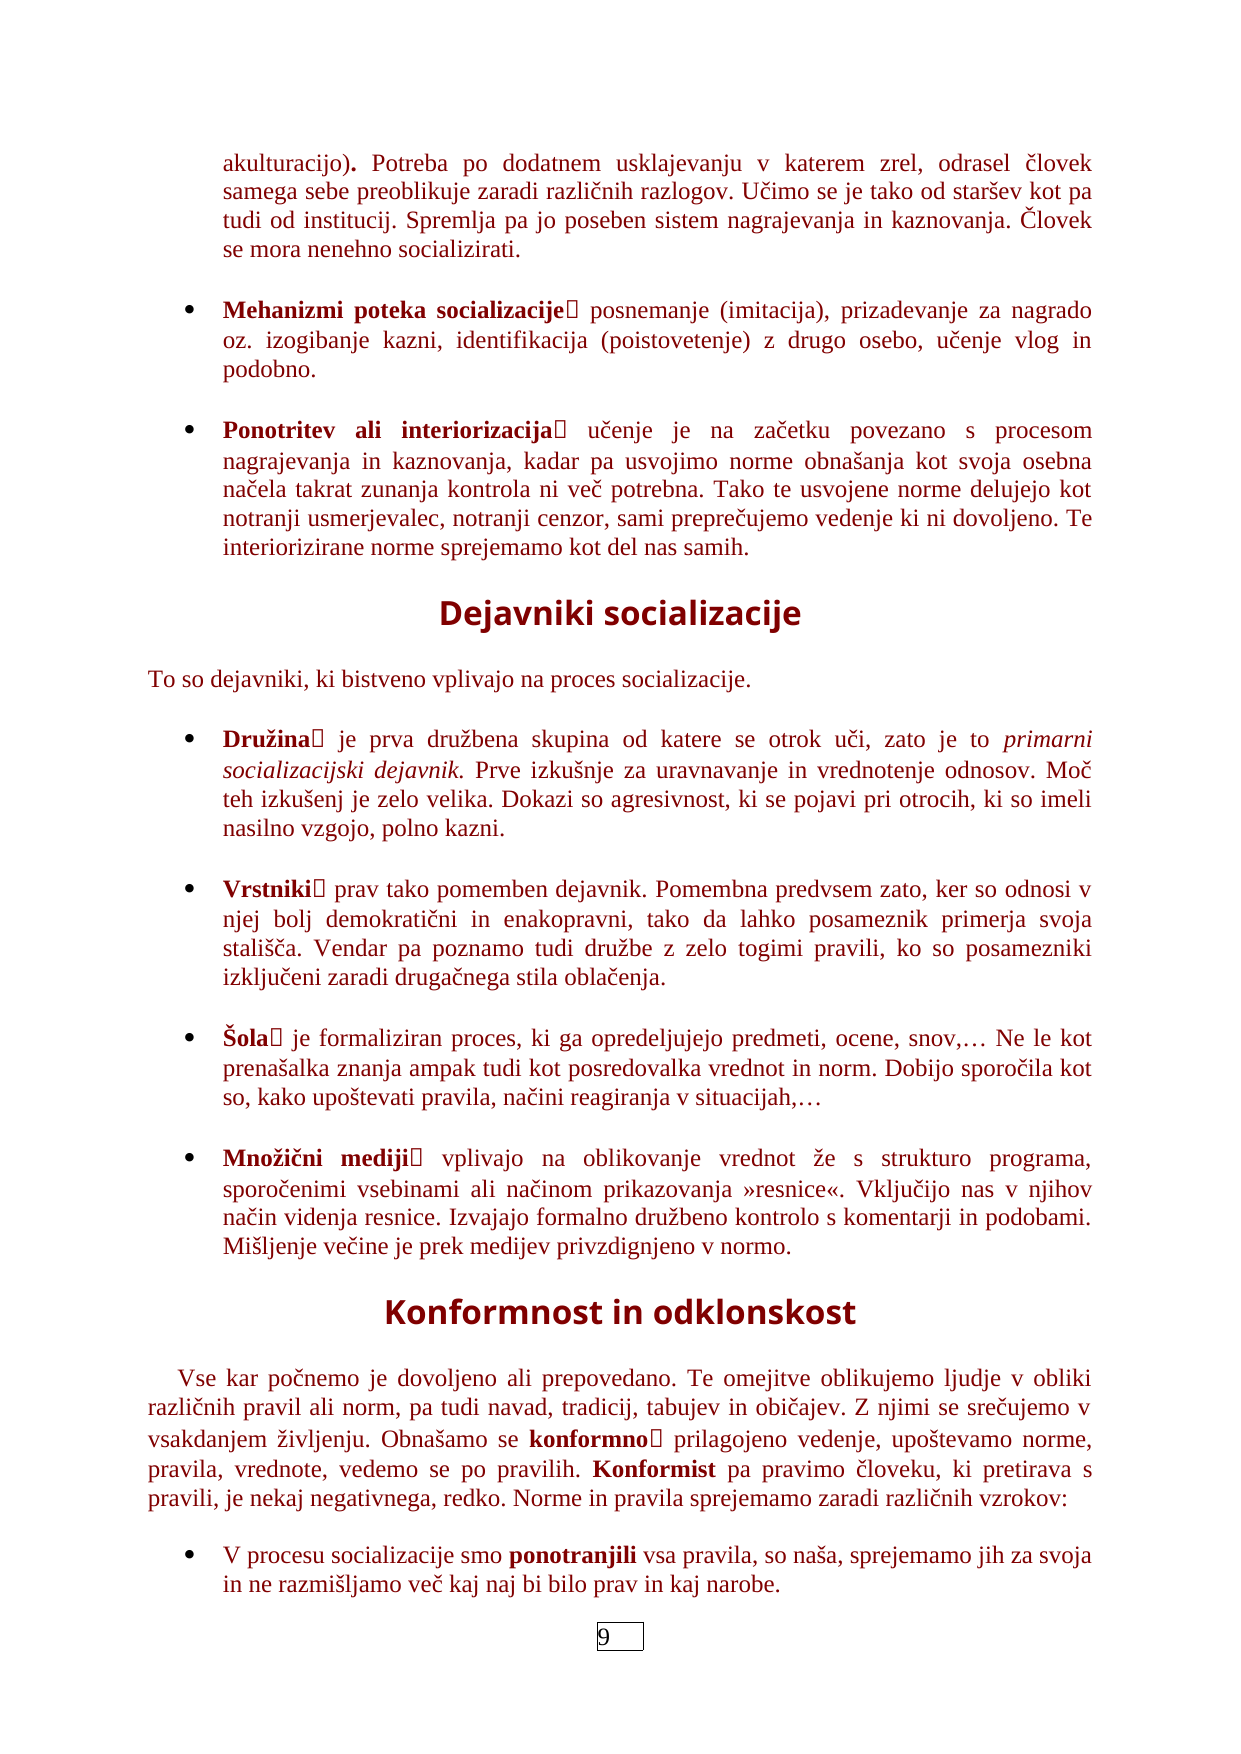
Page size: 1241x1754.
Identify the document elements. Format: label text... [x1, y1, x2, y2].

list Vrstniki prav tako pomemben dejavnik. Pomembna predvsem zato, ker so odnosi v njej bolj demokratični in enakopravni, tako da lahko posameznik primerja svoja stališča. Vendar pa poznamo tudi družbe z zelo togimi pravili, ko so posamezniki izključeni zaradi drugačnega stila oblačenja. [185, 870, 1093, 991]
list akulturacijo). Potreba po dodatnem usklajevanju v katerem zrel, odrasel človek samega sebe preoblikuje zaradi različnih razlogov. Učimo se je tako od staršev kot pa tudi od institucij. Spremlja pa jo poseben sistem nagrajevanja in kaznovanja. Človek se mora nenehno socializirati. [185, 148, 1093, 263]
text To so dejavniki, ki bistveno vplivajo na proces socializacije. [148, 664, 1093, 692]
text Konformnost in odklonskost [148, 1289, 1093, 1334]
list V procesu socializacije smo ponotranjili vsa pravila, so naša, sprejemamo jih za svoja in ne razmišljamo več kaj naj bi bilo prav in kaj narobe. [185, 1541, 1093, 1598]
text Dejavniki socializacije [148, 589, 1093, 635]
list Mehanizmi poteka socializacije posnemanje (imitacija), prizadevanje za nagrado oz. izogibanje kazni, identifikacija (poistovetenje) z drugo osebo, učenje vlog in podobno. [185, 291, 1093, 383]
text Vse kar počnemo je dovoljeno ali prepovedano. Te omejitve oblikujemo ljudje v obliki različnih pravil ali norm, pa tudi navad, tradicij, tabujev in običajev. Z njimi se srečujemo v vsakdanjem življenju. Obnašamo se konformno prilagojeno vedenje, upoštevamo norme, pravila, vrednote, vedemo se po pravilih. Konformist pa pravimo človeku, ki pretirava s pravili, je nekaj negativnega, redko. Norme in pravila sprejemamo zaradi različnih vzrokov: [148, 1363, 1093, 1512]
list Šola je formaliziran proces, ki ga opredeljujejo predmeti, ocene, snov,… Ne le kot prenašalka znanja ampak tudi kot posredovalka vrednot in norm. Dobijo sporočila kot so, kako upoštevati pravila, načini reagiranja v situacijah,… [185, 1019, 1093, 1111]
list Ponotritev ali interiorizacija učenje je na začetku povezano s procesom nagrajevanja in kaznovanja, kadar pa usvojimo norme obnašanja kot svoja osebna načela takrat zunanja kontrola ni več potrebna. Tako te usvojene norme delujejo kot notranji usmerjevalec, notranji cenzor, sami preprečujemo vedenje ki ni dovoljeno. Te interiorizirane norme sprejemamo kot del nas samih. [185, 412, 1093, 561]
list Množični mediji vplivajo na oblikovanje vrednot že s strukturo programa, sporočenimi vsebinami ali načinom prikazovanja »resnice«. Vključijo nas v njihov način videnja resnice. Izvajajo formalno družbeno kontrolo s komentarji in podobami. Mišljenje večine je prek medijev privzdignjeno v normo. [185, 1139, 1093, 1260]
list Družina je prva družbena skupina od katere se otrok uči, zato je to primarni socializacijski dejavnik. Prve izkušnje za uravnavanje in vrednotenje odnosov. Moč teh izkušenj je zelo velika. Dokazi so agresivnost, ki se pojavi pri otrocih, ki so imeli nasilno vzgojo, polno kazni. [185, 721, 1093, 841]
